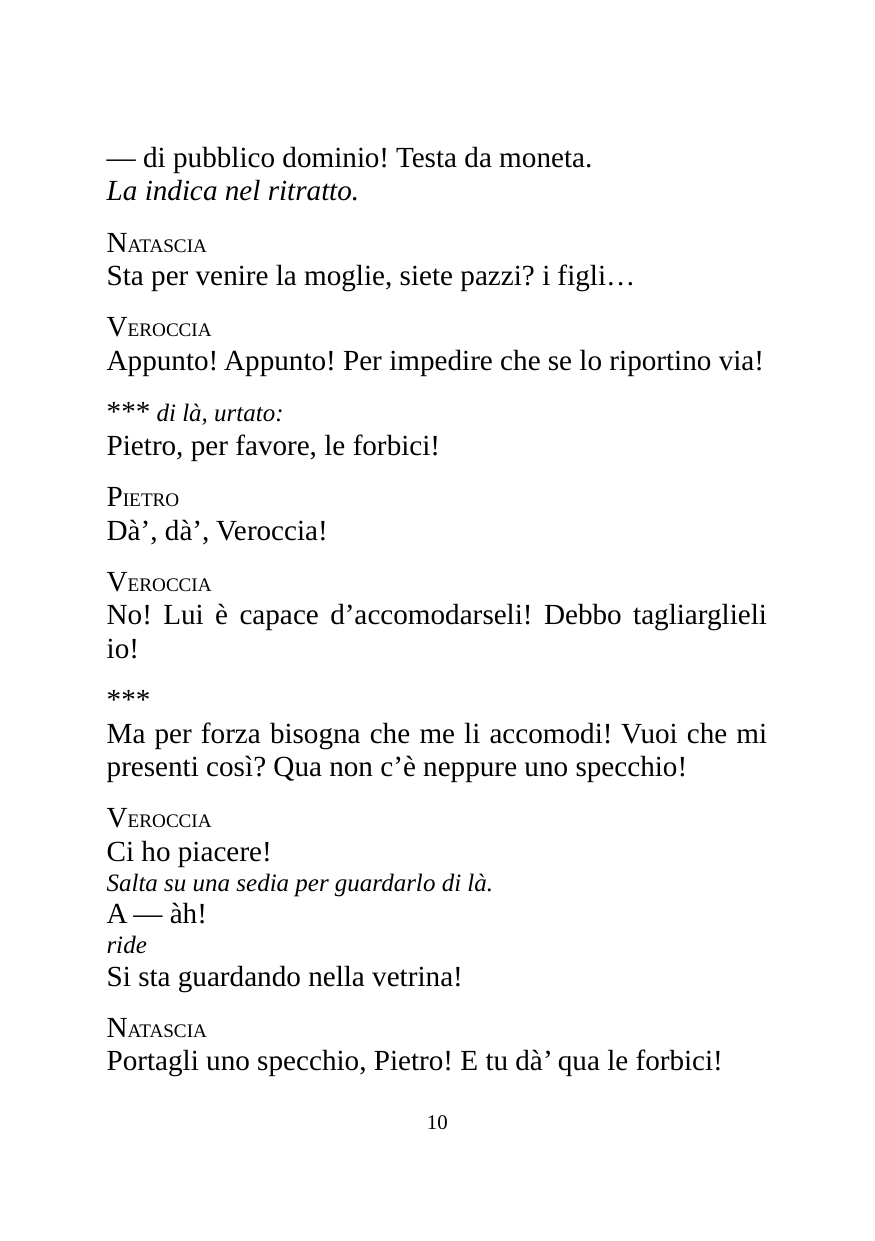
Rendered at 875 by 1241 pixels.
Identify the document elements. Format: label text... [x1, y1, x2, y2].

subtitle Natascia [106, 1010, 768, 1043]
text Dà’, dà’, Veroccia! [106, 513, 768, 546]
text Pietro, per favore, le forbici! [106, 428, 768, 461]
subtitle Veroccia [106, 801, 768, 834]
text Si sta guardando nella vetrina! [106, 959, 768, 992]
subtitle Veroccia [106, 564, 768, 597]
text *** di là, urtato: [106, 394, 768, 428]
text Ma per forza bisogna che me li accomodi! Vuoi che mi presenti così? Qua non c’è neppure uno specchio! [106, 716, 768, 783]
subtitle Veroccia [106, 309, 768, 343]
text Sta per venire la moglie, siete pazzi? i figli… [106, 258, 768, 292]
subtitle A — àh! [106, 896, 768, 930]
text — di pubblico dominio! Testa da moneta. [106, 140, 768, 173]
subtitle Natascia [106, 225, 768, 258]
subtitle Pietro [106, 479, 768, 513]
text No! Lui è capace d’accomodarseli! Debbo tagliarglieli io! [106, 597, 768, 664]
text Portagli uno specchio, Pietro! E tu dà’ qua le forbici! [106, 1043, 768, 1077]
text ride [106, 930, 768, 959]
text Salta su una sedia per guardarlo di là. [106, 868, 768, 896]
text Appunto! Appunto! Per impedire che se lo riportino via! [106, 343, 768, 377]
text La indica nel ritratto. [106, 173, 768, 207]
subtitle Ci ho piacere! [106, 834, 768, 868]
text *** [106, 682, 768, 716]
